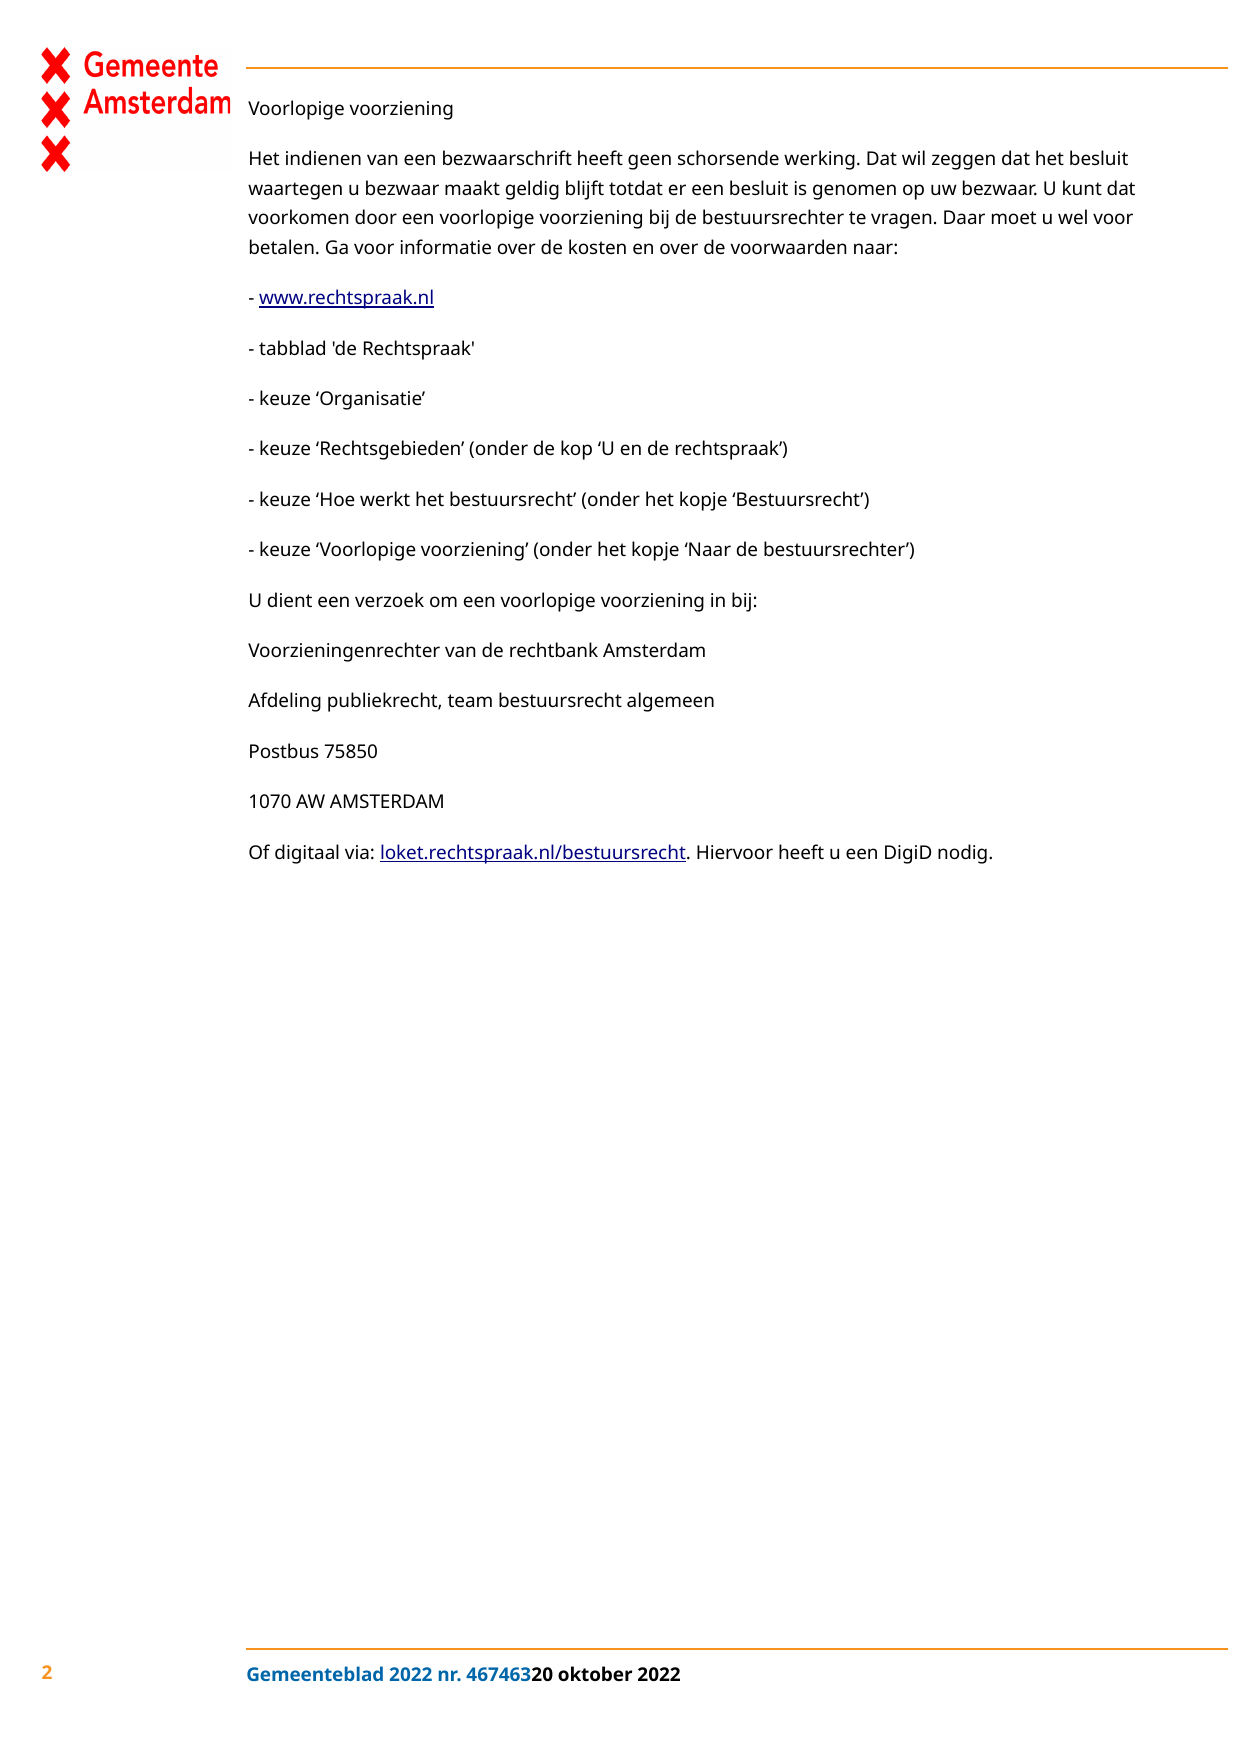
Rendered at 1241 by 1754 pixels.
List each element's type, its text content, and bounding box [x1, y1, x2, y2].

text - tabblad 'de Rechtspraak' [248, 335, 1152, 361]
picture [41, 47, 231, 172]
text Voorzieningenrechter van de rechtbank Amsterdam [248, 637, 1152, 663]
text Afdeling publiekrecht, team bestuursrecht algemeen [248, 688, 1152, 713]
text - keuze ‘Hoe werkt het bestuursrecht’ (onder het kopje ‘Bestuursrecht’) [248, 486, 1152, 512]
text Voorlopige voorziening [248, 95, 1152, 121]
text - keuze ‘Organisatie’ [248, 385, 1152, 411]
text - www.rechtspraak.nl [248, 284, 1152, 310]
text Of digitaal via: loket.rechtspraak.nl/bestuursrecht. Hiervoor heeft u een DigiD nodig. [248, 839, 1152, 865]
text - keuze ‘Voorlopige voorziening’ (onder het kopje ‘Naar de bestuursrechter’) [248, 536, 1152, 562]
text - keuze ‘Rechtsgebieden’ (onder de kop ‘U en de rechtspraak’) [248, 436, 1152, 461]
text 1070 AW AMSTERDAM [248, 788, 1152, 814]
text Postbus 75850 [248, 738, 1152, 764]
text U dient een verzoek om een voorlopige voorziening in bij: [248, 587, 1152, 613]
text Het indienen van een bezwaarschrift heeft geen schorsende werking. Dat wil zeggen dat het besluit waartegen u bezwaar maakt geldig blijft totdat er een besluit is genomen op uw bezwaar. U kunt dat voorkomen door een voorlopige voorziening bij de bestuursrechter te vragen. Daar moet u wel voor betalen. Ga voor informatie over de kosten en over de voorwaarden naar: [248, 145, 1152, 260]
